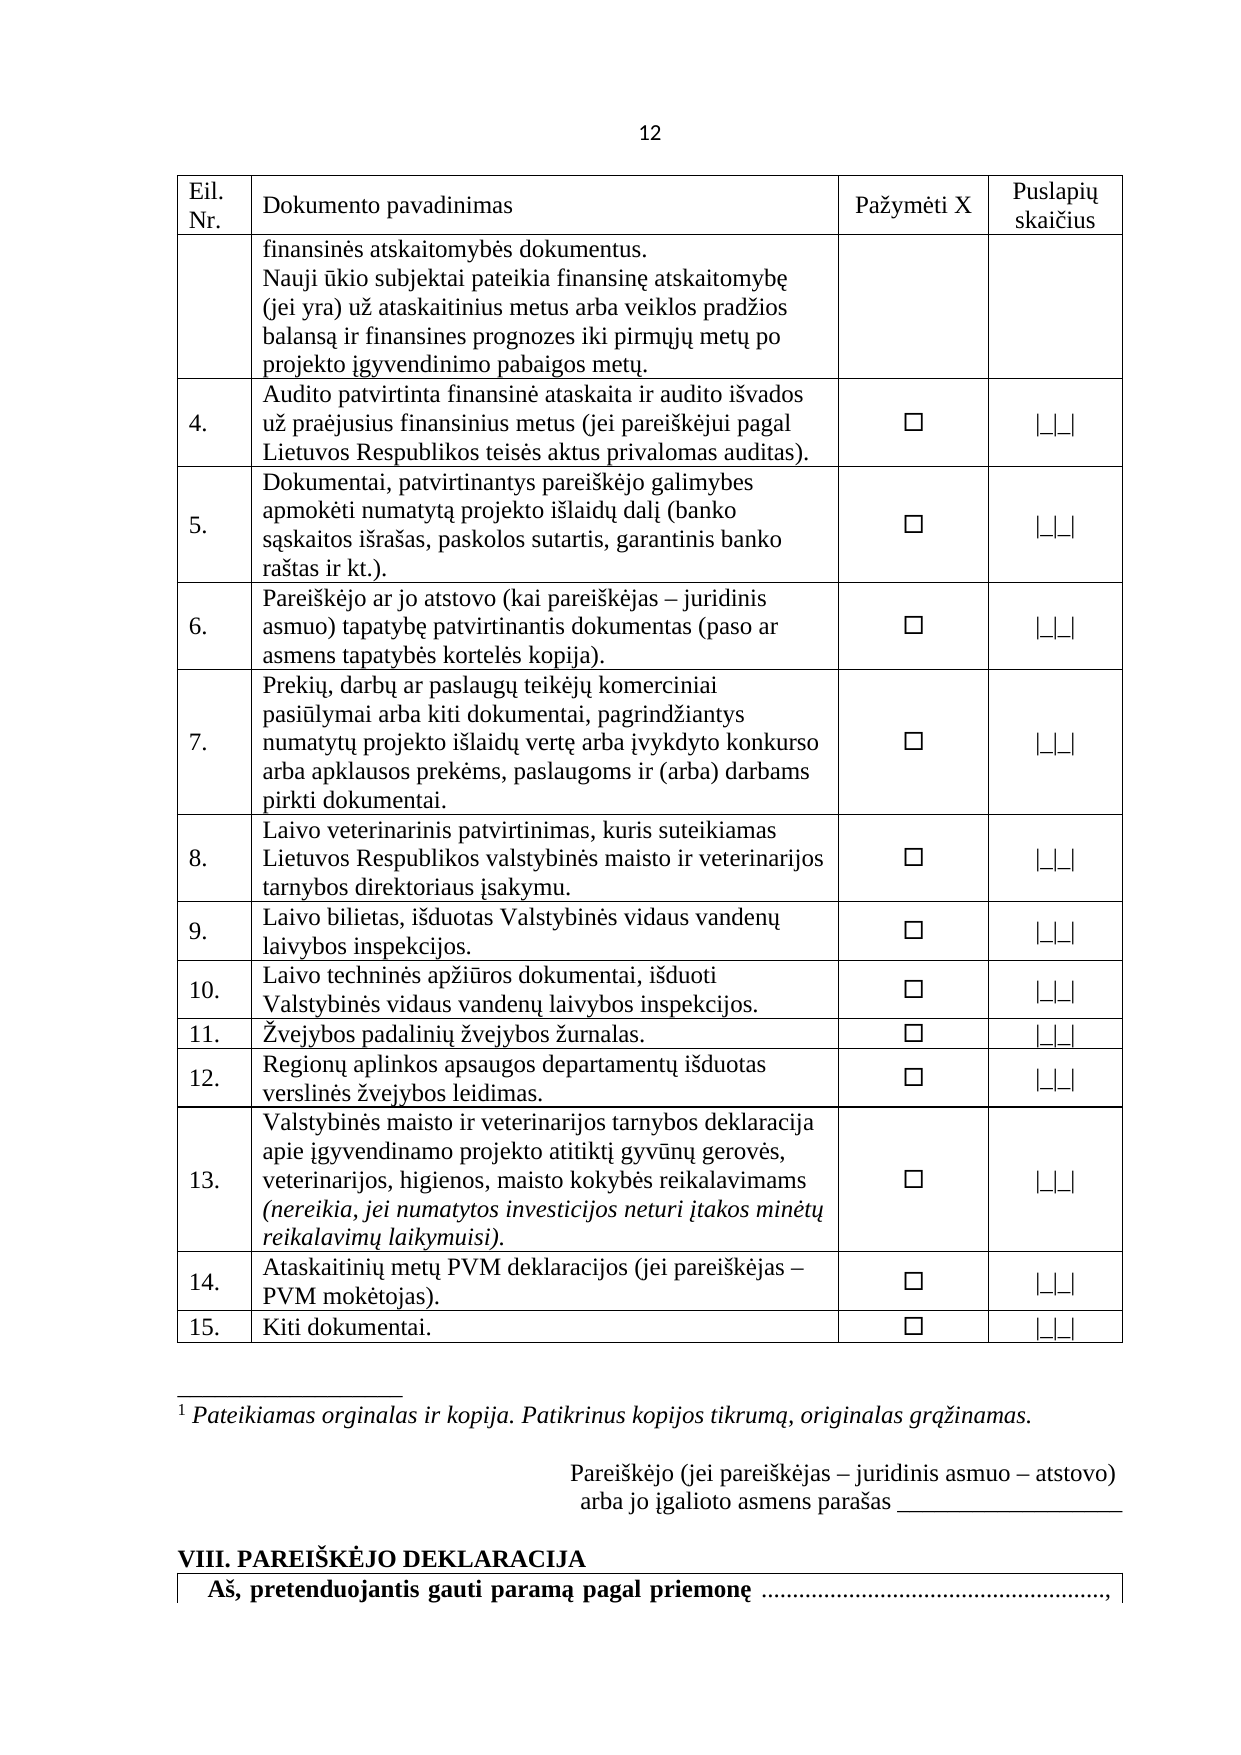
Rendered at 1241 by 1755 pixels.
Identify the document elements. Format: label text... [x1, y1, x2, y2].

table_cell Laivo bilietas, išduotas Valstybinės vidaus vandenų laivybos inspekcijos. [252, 902, 838, 959]
table_cell |_|_| [989, 961, 1122, 1018]
table_cell Laivo veterinarinis patvirtinimas, kuris suteikiamas Lietuvos Respublikos valstybinės maisto ir veterinarijos tarnybos direktoriaus įsakymu. [252, 815, 838, 901]
table_cell finansinės atskaitomybės dokumentus. Nauji ūkio subjektai pateikia finansinę atskaitomybę (jei yra) už ataskaitinius metus arba veiklos pradžios balansą ir finansines prognozes iki pirmųjų metų po projekto įgyvendinimo pabaigos metų. [252, 235, 838, 378]
table_cell [] [839, 467, 988, 582]
table_header Pažymėti X [839, 176, 988, 233]
table_cell 14. [178, 1252, 251, 1310]
table_cell |_|_| [989, 1108, 1122, 1251]
table_cell 7. [178, 670, 251, 814]
table_cell 9. [178, 902, 251, 959]
table_cell [] [839, 235, 988, 378]
table_cell Prekių, darbų ar paslaugų teikėjų komerciniai pasiūlymai arba kiti dokumentai, pagrindžiantys numatytų projekto išlaidų vertę arba įvykdyto konkurso arba apklausos prekėms, paslaugoms ir (arba) darbams pirkti dokumentai. [252, 670, 838, 814]
table_cell 6. [178, 583, 251, 669]
table_cell 8. [178, 815, 251, 901]
text 1 Pateikiamas orginalas ir kopija. Patikrinus kopijos tikrumą, originalas grąžinamas. [177, 1400, 1122, 1429]
text VIII. PAREIŠKĖJO DEKLARACIJA [177, 1544, 1122, 1573]
table_cell Ataskaitinių metų PVM deklaracijos (jei pareiškėjas – PVM mokėtojas). [252, 1252, 838, 1310]
table_cell |_|_| [989, 379, 1122, 466]
table_cell |_|_| [989, 815, 1122, 901]
table_cell 4. [178, 379, 251, 466]
table_cell |_|_| [989, 670, 1122, 814]
table_cell 11. [178, 1019, 251, 1048]
table_cell Žvejybos padalinių žvejybos žurnalas. [252, 1019, 838, 1048]
text Pareiškėjo (jei pareiškėjas – juridinis asmuo – atstovo) [177, 1458, 1122, 1486]
table_header Dokumento pavadinimas [252, 176, 838, 233]
table_cell |_|_| [989, 1049, 1122, 1106]
text __________________ [177, 1371, 1122, 1400]
table_cell [] [839, 379, 988, 466]
table_cell 12. [178, 1049, 251, 1106]
table_cell Kiti dokumentai. [252, 1311, 838, 1342]
table_cell [] [839, 1108, 988, 1251]
table_header Aš, pretenduojantis gauti paramą pagal priemonę ......................................................., [178, 1574, 1122, 1602]
table_cell [] [839, 670, 988, 814]
table_header Eil. Nr. [178, 176, 251, 233]
table_cell 15. [178, 1311, 251, 1342]
table_cell 10. [178, 961, 251, 1018]
table_cell [] [839, 1019, 988, 1048]
table_cell [989, 235, 1122, 378]
table_cell [] [839, 1252, 988, 1310]
table_cell |_|_| [989, 467, 1122, 582]
table_cell |_|_| [989, 1311, 1122, 1342]
table_cell [] [839, 583, 988, 669]
table_cell Audito patvirtinta finansinė ataskaita ir audito išvados už praėjusius finansinius metus (jei pareiškėjui pagal Lietuvos Respublikos teisės aktus privalomas auditas). [252, 379, 838, 466]
table_cell Valstybinės maisto ir veterinarijos tarnybos deklaracija apie įgyvendinamo projekto atitiktį gyvūnų gerovės, veterinarijos, higienos, maisto kokybės reikalavimams (nereikia, jei numatytos investicijos neturi įtakos minėtų reikalavimų laikymuisi). [252, 1108, 838, 1251]
table_cell |_|_| [989, 583, 1122, 669]
table_header Puslapių skaičius [989, 176, 1122, 233]
table_cell [] [839, 1311, 988, 1342]
table_cell |_|_| [989, 1019, 1122, 1048]
text arba jo įgalioto asmens parašas __________________ [177, 1486, 1122, 1515]
table_cell [] [839, 1049, 988, 1106]
table_cell [178, 235, 251, 378]
table_cell Laivo techninės apžiūros dokumentai, išduoti Valstybinės vidaus vandenų laivybos inspekcijos. [252, 961, 838, 1018]
table_cell Regionų aplinkos apsaugos departamentų išduotas verslinės žvejybos leidimas. [252, 1049, 838, 1106]
table_cell [] [839, 902, 988, 959]
table_cell Dokumentai, patvirtinantys pareiškėjo galimybes apmokėti numatytą projekto išlaidų dalį (banko sąskaitos išrašas, paskolos sutartis, garantinis banko raštas ir kt.). [252, 467, 838, 582]
table_cell 5. [178, 467, 251, 582]
table_cell [] [839, 961, 988, 1018]
table_cell [] [839, 815, 988, 901]
table_cell 13. [178, 1108, 251, 1251]
table_cell |_|_| [989, 902, 1122, 959]
table_cell Pareiškėjo ar jo atstovo (kai pareiškėjas – juridinis asmuo) tapatybę patvirtinantis dokumentas (paso ar asmens tapatybės kortelės kopija). [252, 583, 838, 669]
table_cell |_|_| [989, 1252, 1122, 1310]
